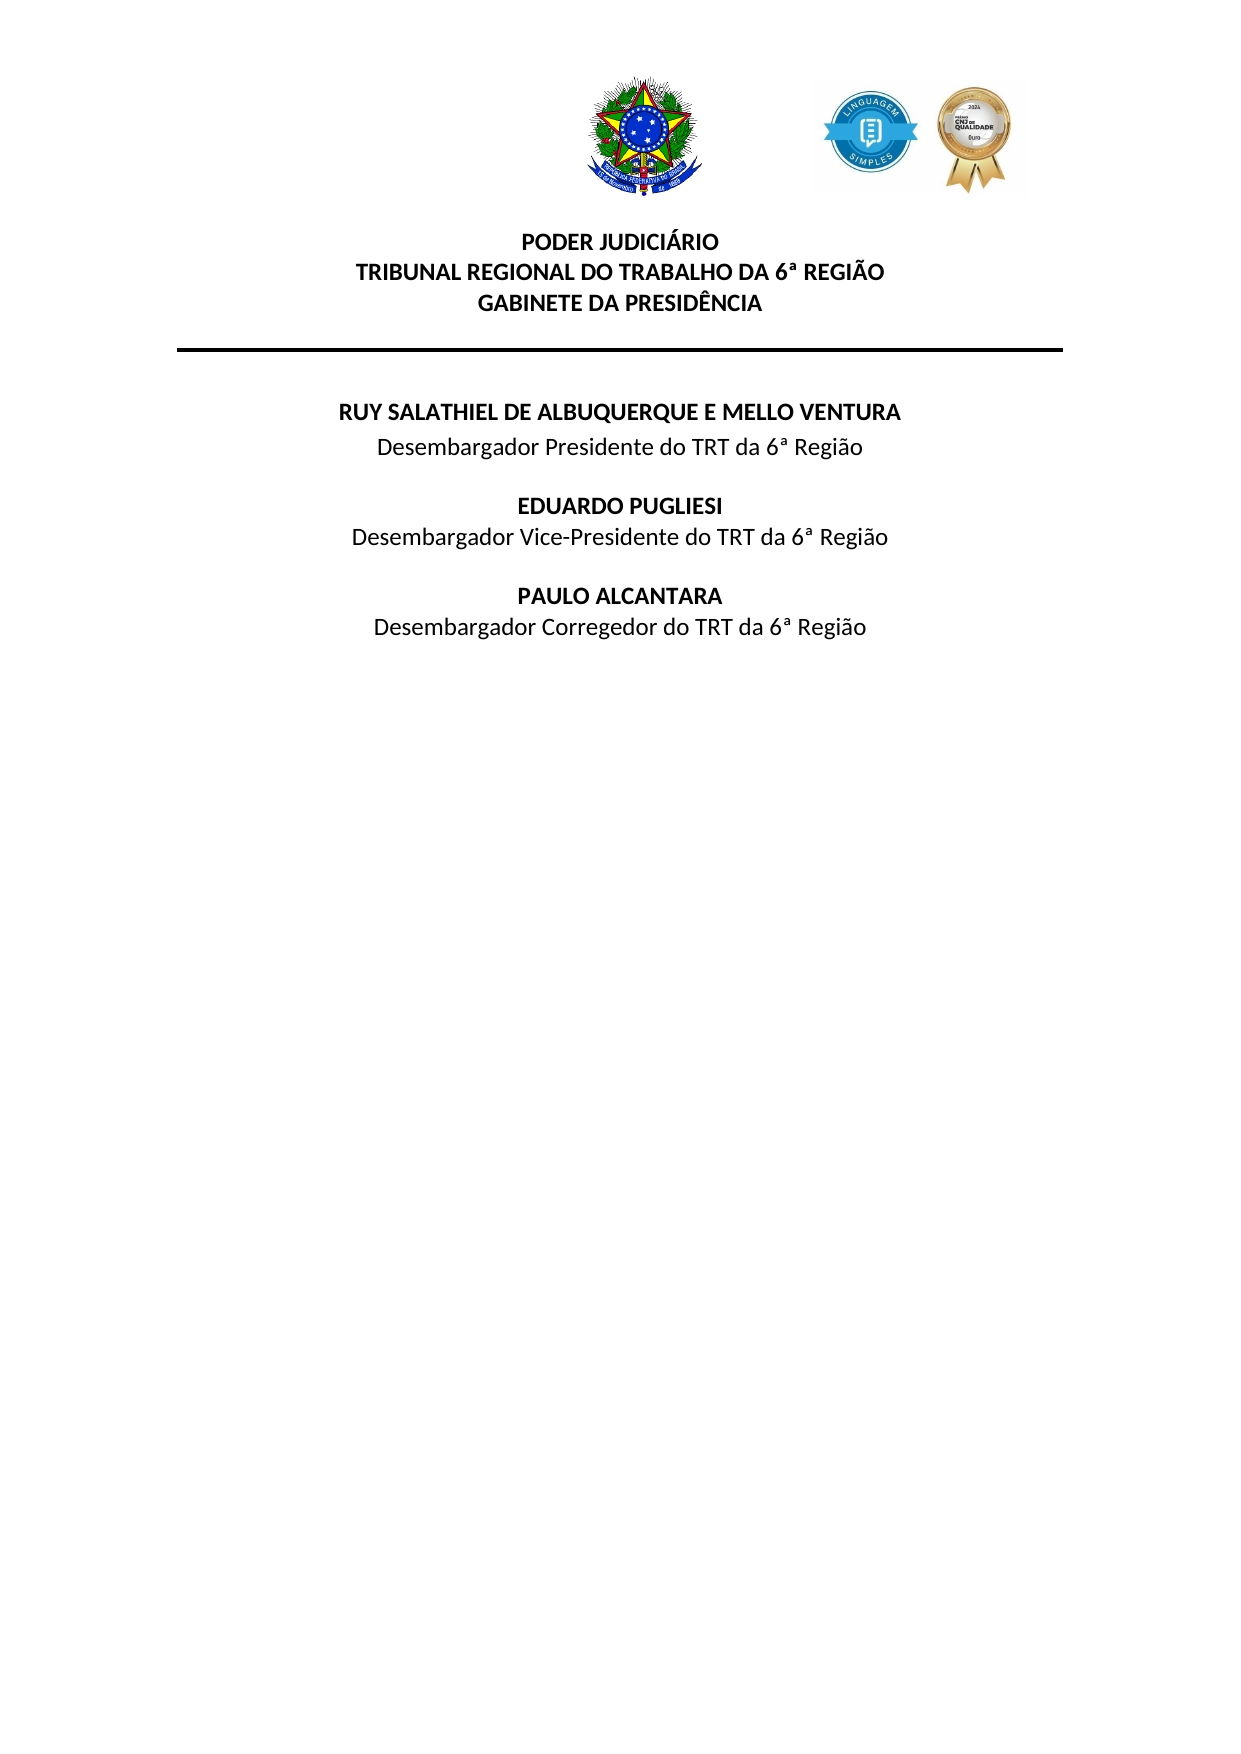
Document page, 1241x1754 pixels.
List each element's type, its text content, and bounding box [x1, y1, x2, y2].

text PAULO ALCANTARA [177, 580, 1063, 611]
text RUY SALATHIEL DE ALBUQUERQUE E MELLO VENTURA [177, 396, 1063, 427]
picture [812, 78, 1028, 198]
picture [581, 73, 705, 198]
text Desembargador Vice-Presidente do TRT da 6ª Região [177, 521, 1063, 551]
text Desembargador Corregedor do TRT da 6ª Região [177, 611, 1063, 641]
text Desembargador Presidente do TRT da 6ª Região [177, 431, 1063, 462]
text EDUARDO PUGLIESI [177, 490, 1063, 521]
